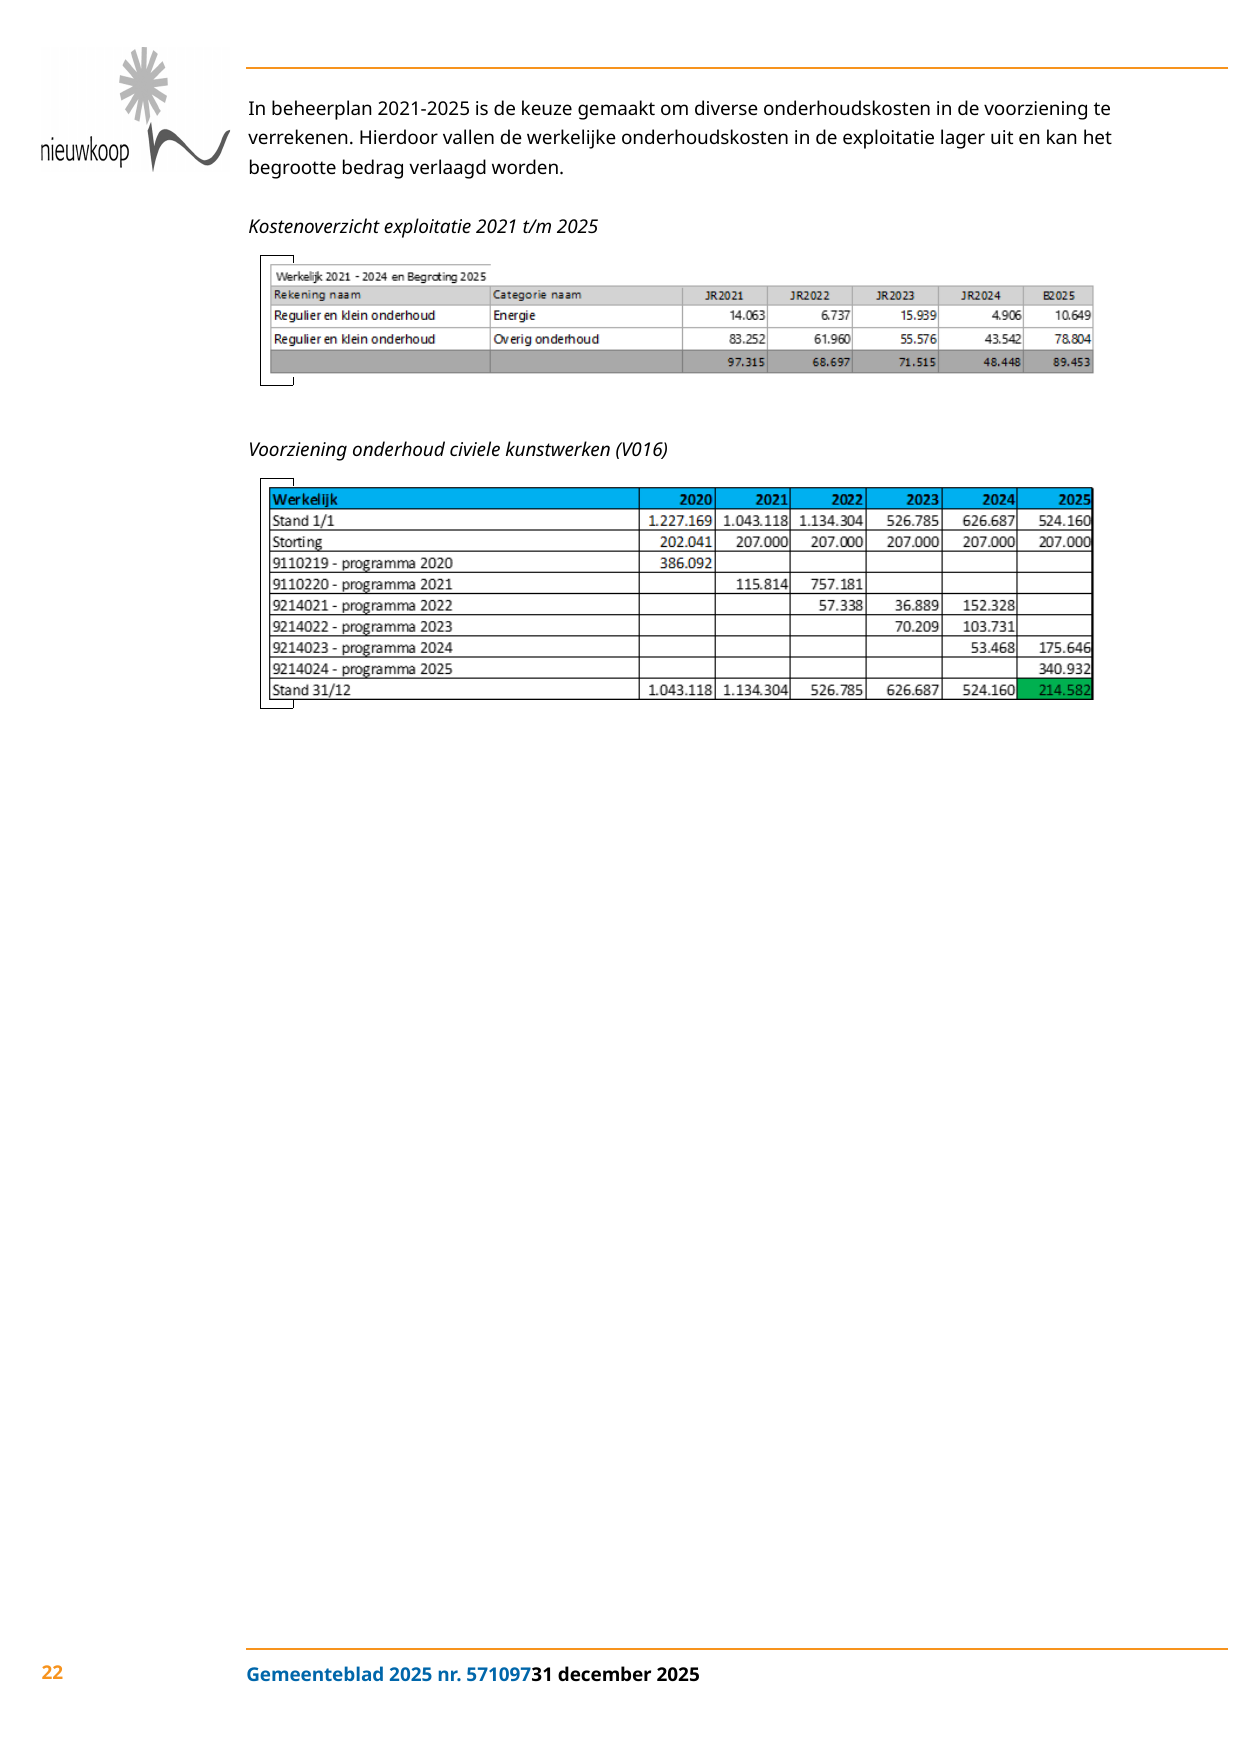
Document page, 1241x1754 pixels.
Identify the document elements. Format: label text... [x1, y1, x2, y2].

text In beheerplan 2021-2025 is de keuze gemaakt om diverse onderhoudskosten in de voorziening te verrekenen. Hierdoor vallen de werkelijke onderhoudskosten in de exploitatie lager uit en kan het begrootte bedrag verlaagd worden. [248, 95, 1152, 180]
picture [268, 486, 1096, 700]
picture [41, 47, 231, 172]
text Kostenoverzicht exploitatie 2021 t/m 2025 [248, 213, 1152, 239]
text Voorziening onderhoud civiele kunstwerken (V016) [248, 436, 1152, 462]
picture [268, 263, 1096, 377]
